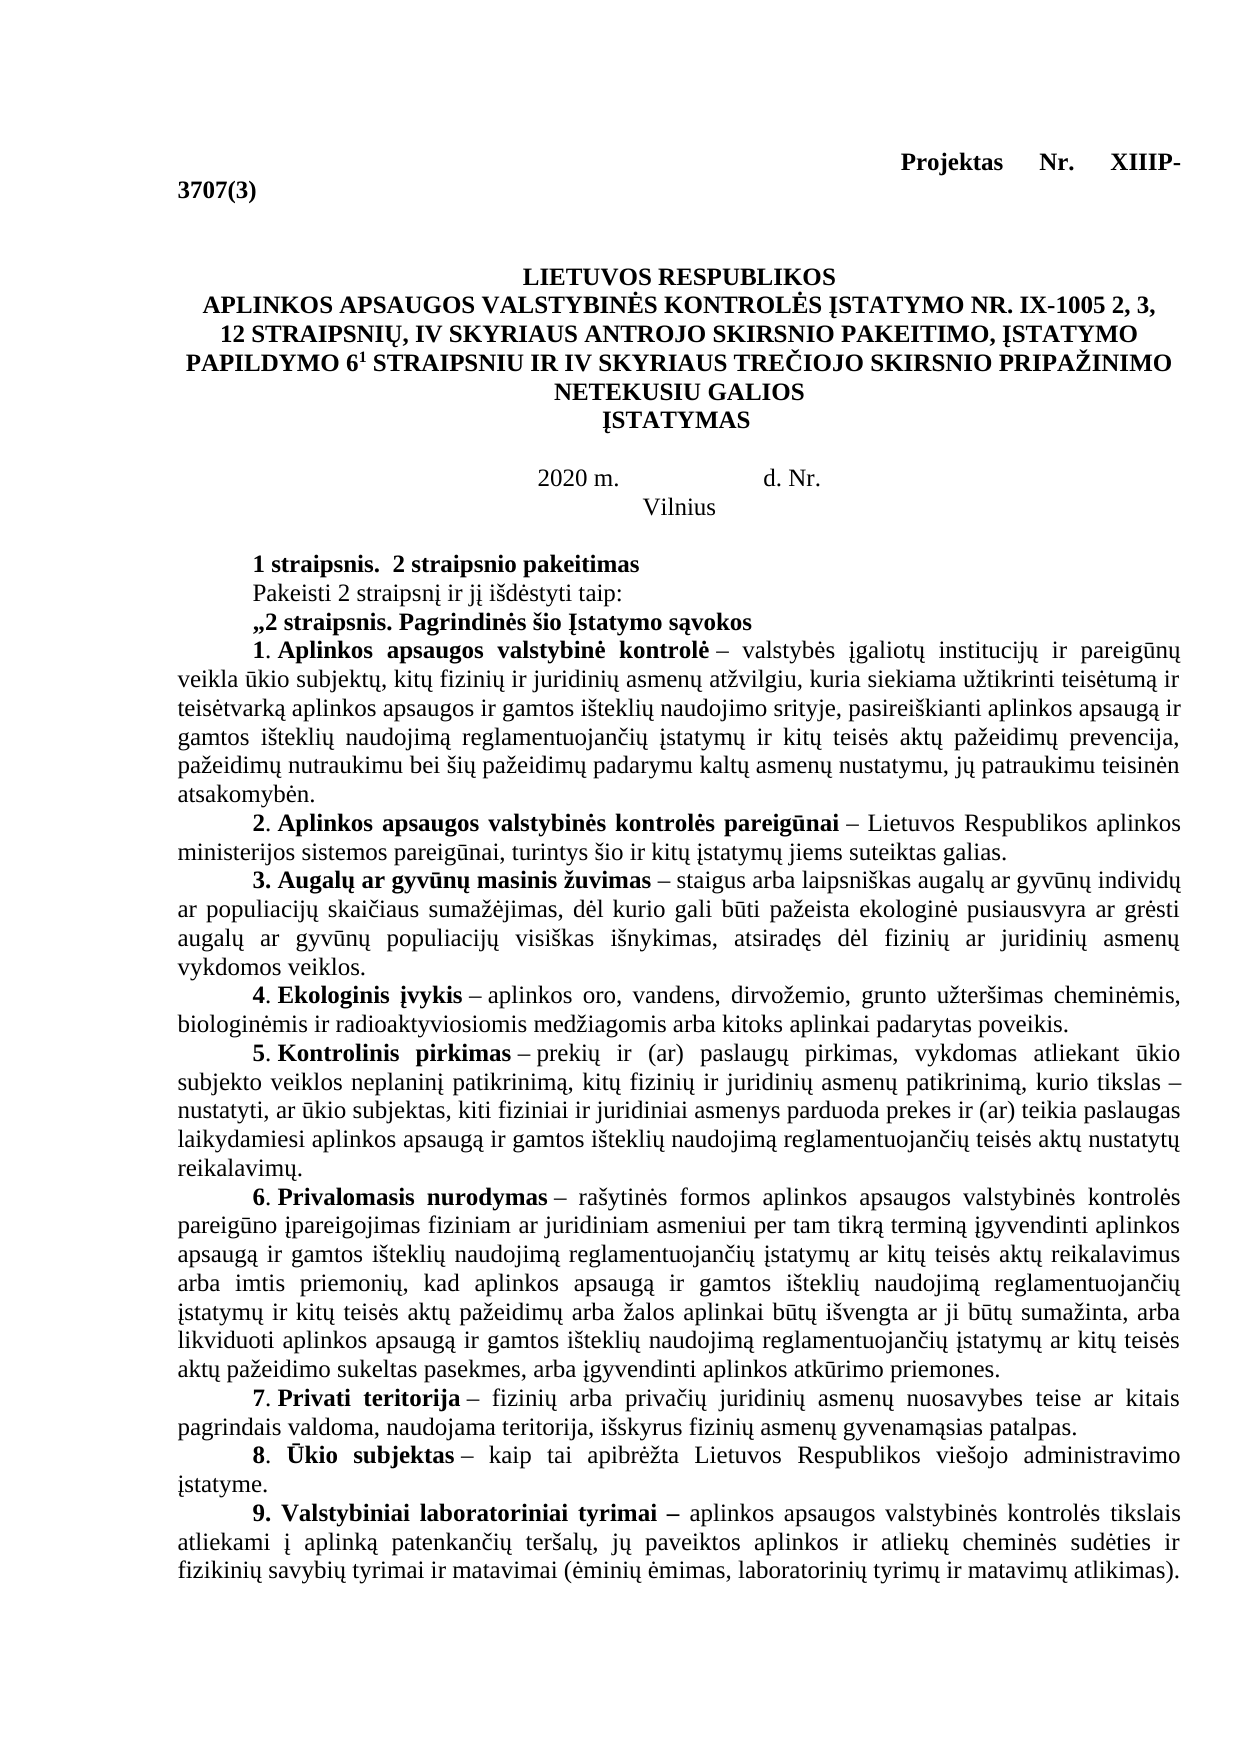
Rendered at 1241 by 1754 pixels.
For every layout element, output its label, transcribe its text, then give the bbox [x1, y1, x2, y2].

text 2. Aplinkos apsaugos valstybinės kontrolės pareigūnai – Lietuvos Respublikos aplinkos ministerijos sistemos pareigūnai, turintys šio ir kitų įstatymų jiems suteiktas galias. [177, 808, 1181, 866]
text 4. Ekologinis įvykis ‒ aplinkos oro, vandens, dirvožemio, grunto užteršimas cheminėmis, biologinėmis ir radioaktyviosiomis medžiagomis arba kitoks aplinkai padarytas poveikis. [177, 981, 1181, 1038]
text 3. Augalų ar gyvūnų masinis žuvimas – staigus arba laipsniškas augalų ar gyvūnų individų ar populiacijų skaičiaus sumažėjimas, dėl kurio gali būti pažeista ekologinė pusiausvyra ar grėsti augalų ar gyvūnų populiacijų visiškas išnykimas, atsiradęs dėl fizinių ar juridinių asmenų vykdomos veiklos. [177, 866, 1181, 981]
text LIETUVOS RESPUBLIKOS [177, 262, 1181, 291]
text 8. Ūkio subjektas – kaip tai apibrėžta Lietuvos Respublikos viešojo administravimo įstatyme. [177, 1441, 1181, 1498]
text ĮSTATYMAS [177, 406, 1181, 434]
text 9. Valstybiniai laboratoriniai tyrimai – aplinkos apsaugos valstybinės kontrolės tikslais atliekami į aplinką patenkančių teršalų, jų paveiktos aplinkos ir atliekų cheminės sudėties ir fizikinių savybių tyrimai ir matavimai (ėminių ėmimas, laboratorinių tyrimų ir matavimų atlikimas). [177, 1498, 1181, 1584]
text 7. Privati teritorija – fizinių arba privačių juridinių asmenų nuosavybes teise ar kitais pagrindais valdoma, naudojama teritorija, išskyrus fizinių asmenų gyvenamąsias patalpas. [177, 1383, 1181, 1441]
text Pakeisti 2 straipsnį ir jį išdėstyti taip: [177, 578, 1181, 607]
text 1 straipsnis. 2 straipsnio pakeitimas [177, 549, 1181, 578]
text 2020 m. d. Nr. [177, 463, 1181, 492]
text Projektas Nr. XIIIP-3707(3) [177, 147, 1181, 204]
text Vilnius [177, 492, 1181, 521]
text 6. Privalomasis nurodymas – rašytinės formos aplinkos apsaugos valstybinės kontrolės pareigūno įpareigojimas fiziniam ar juridiniam asmeniui per tam tikrą terminą įgyvendinti aplinkos apsaugą ir gamtos išteklių naudojimą reglamentuojančių įstatymų ar kitų teisės aktų reikalavimus arba imtis priemonių, kad aplinkos apsaugą ir gamtos išteklių naudojimą reglamentuojančių įstatymų ir kitų teisės aktų pažeidimų arba žalos aplinkai būtų išvengta ar ji būtų sumažinta, arba likviduoti aplinkos apsaugą ir gamtos išteklių naudojimą reglamentuojančių įstatymų ar kitų teisės aktų pažeidimo sukeltas pasekmes, arba įgyvendinti aplinkos atkūrimo priemones. [177, 1182, 1181, 1383]
text APLINKOS APSAUGOS VALSTYBINĖS KONTROLĖS ĮSTATYMO NR. IX-1005 2, 3, 12 straipsnių, iV skyriaus antrojo skirsniO pakeitimo, ĮSTATYMO PAPILDYMO 61 STRAIPSNIU ir iV skyriaus TREČIOJO skirsniO PRIPAŽINIMO NETEKUSIU GALIOS [177, 291, 1181, 406]
text „2 straipsnis. Pagrindinės šio Įstatymo sąvokos [177, 607, 1181, 636]
text 5. Kontrolinis pirkimas – prekių ir (ar) paslaugų pirkimas, vykdomas atliekant ūkio subjekto veiklos neplaninį patikrinimą, kitų fizinių ir juridinių asmenų patikrinimą, kurio tikslas – nustatyti, ar ūkio subjektas, kiti fiziniai ir juridiniai asmenys parduoda prekes ir (ar) teikia paslaugas laikydamiesi aplinkos apsaugą ir gamtos išteklių naudojimą reglamentuojančių teisės aktų nustatytų reikalavimų. [177, 1038, 1181, 1182]
text 1. Aplinkos apsaugos valstybinė kontrolė – valstybės įgaliotų institucijų ir pareigūnų veikla ūkio subjektų, kitų fizinių ir juridinių asmenų atžvilgiu, kuria siekiama užtikrinti teisėtumą ir teisėtvarką aplinkos apsaugos ir gamtos išteklių naudojimo srityje, pasireiškianti aplinkos apsaugą ir gamtos išteklių naudojimą reglamentuojančių įstatymų ir kitų teisės aktų pažeidimų prevencija, pažeidimų nutraukimu bei šių pažeidimų padarymu kaltų asmenų nustatymu, jų patraukimu teisinėn atsakomybėn. [177, 636, 1181, 808]
